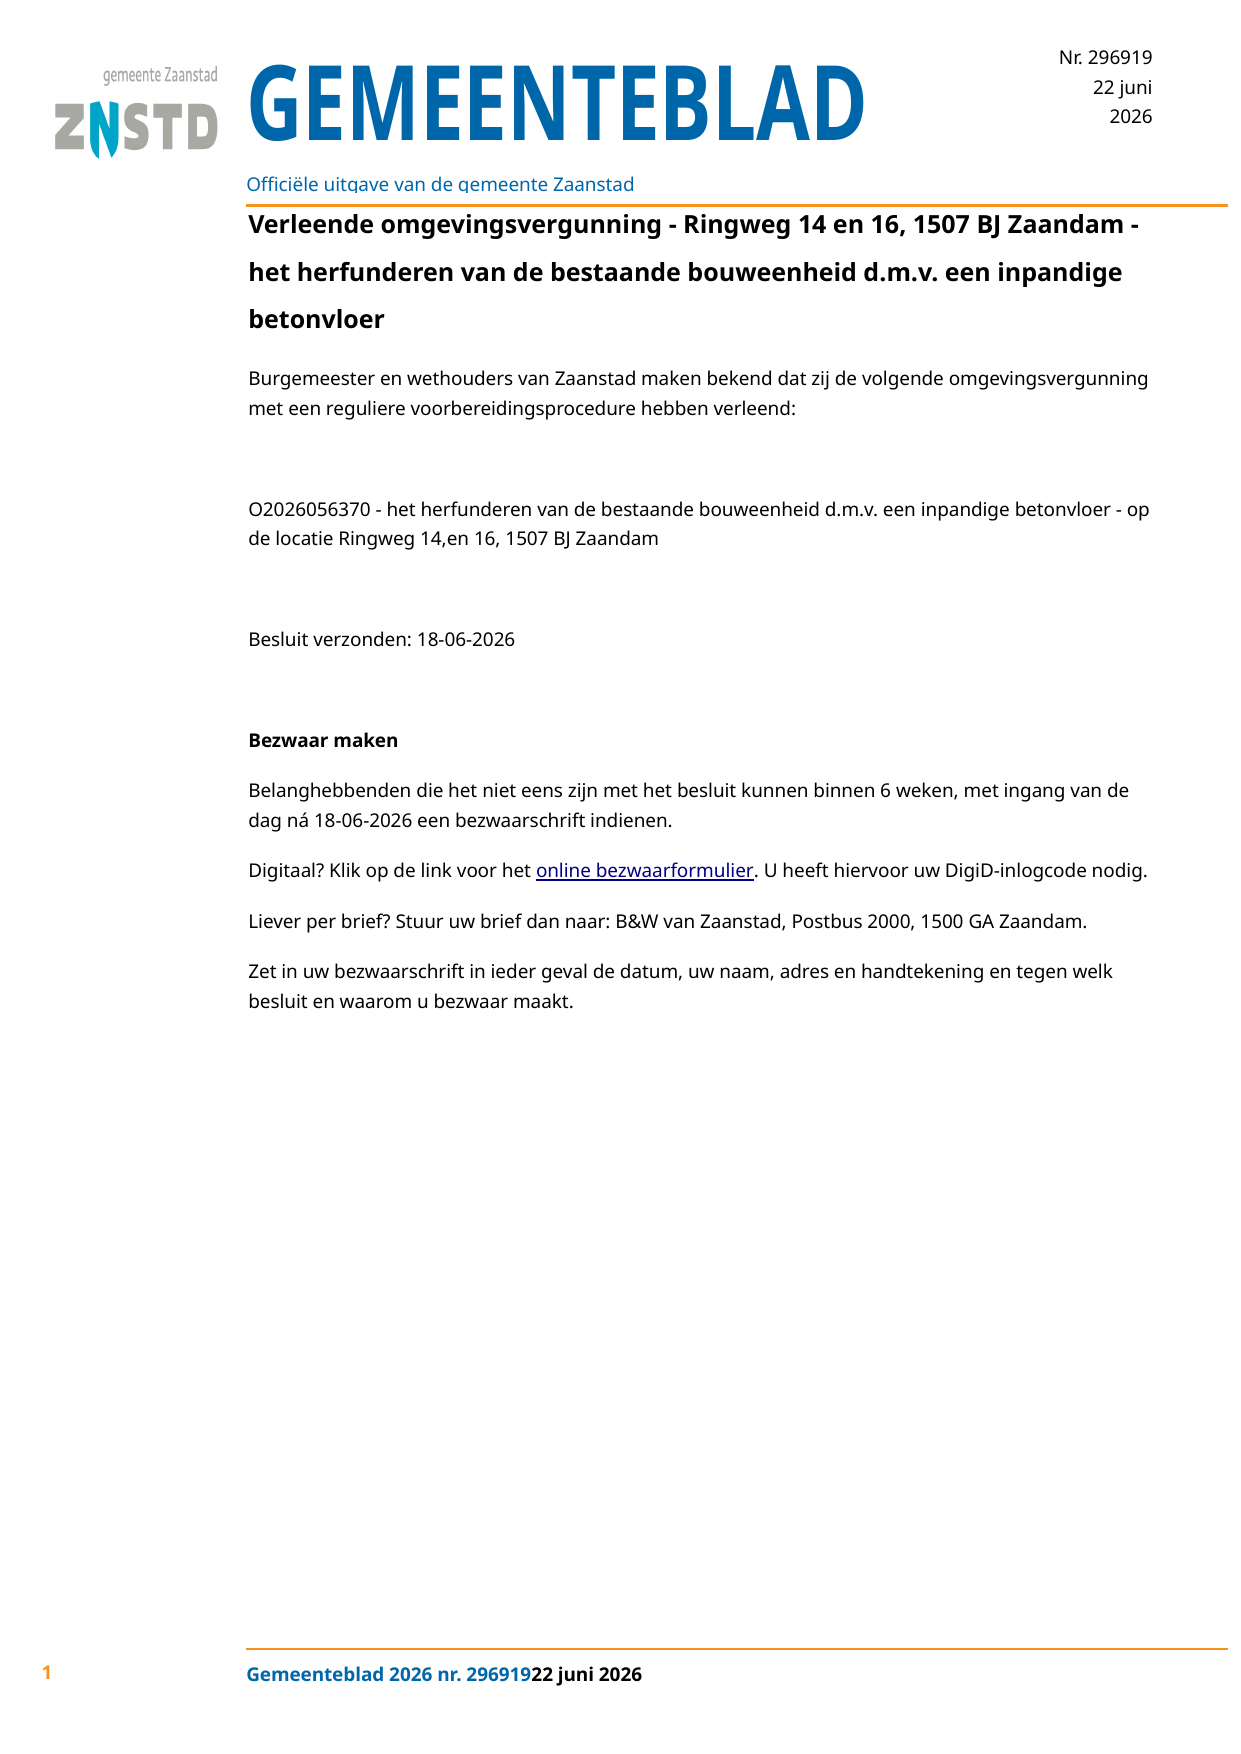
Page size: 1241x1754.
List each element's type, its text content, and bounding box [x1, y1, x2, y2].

text Bezwaar maken [248, 727, 1152, 753]
text Zet in uw bezwaarschrift in ieder geval de datum, uw naam, adres en handtekening en tegen welk besluit en waarom u bezwaar maakt. [248, 958, 1152, 1014]
text Digitaal? Klik op de link voor het online bezwaarformulier. U heeft hiervoor uw DigiD-inlogcode nodig. [248, 858, 1152, 883]
text Besluit verzonden: 18-06-2026 [248, 626, 1152, 652]
picture [41, 47, 231, 172]
text Verleende omgevingsvergunning - Ringweg 14 en 16, 1507 BJ Zaandam - het herfunderen van de bestaande bouweenheid d.m.v. een inpandige betonvloer [248, 207, 1152, 336]
text Liever per brief? Stuur uw brief dan naar: B&W van Zaanstad, Postbus 2000, 1500 GA Zaandam. [248, 908, 1152, 934]
text O2026056370 - het herfunderen van de bestaande bouweenheid d.m.v. een inpandige betonvloer - op de locatie Ringweg 14,en 16, 1507 BJ Zaandam [248, 496, 1152, 551]
text Burgemeester en wethouders van Zaanstad maken bekend dat zij de volgende omgevingsvergunning met een reguliere voorbereidingsprocedure hebben verleend: [248, 366, 1152, 421]
text Belanghebbenden die het niet eens zijn met het besluit kunnen binnen 6 weken, met ingang van de dag ná 18-06-2026 een bezwaarschrift indienen. [248, 778, 1152, 833]
